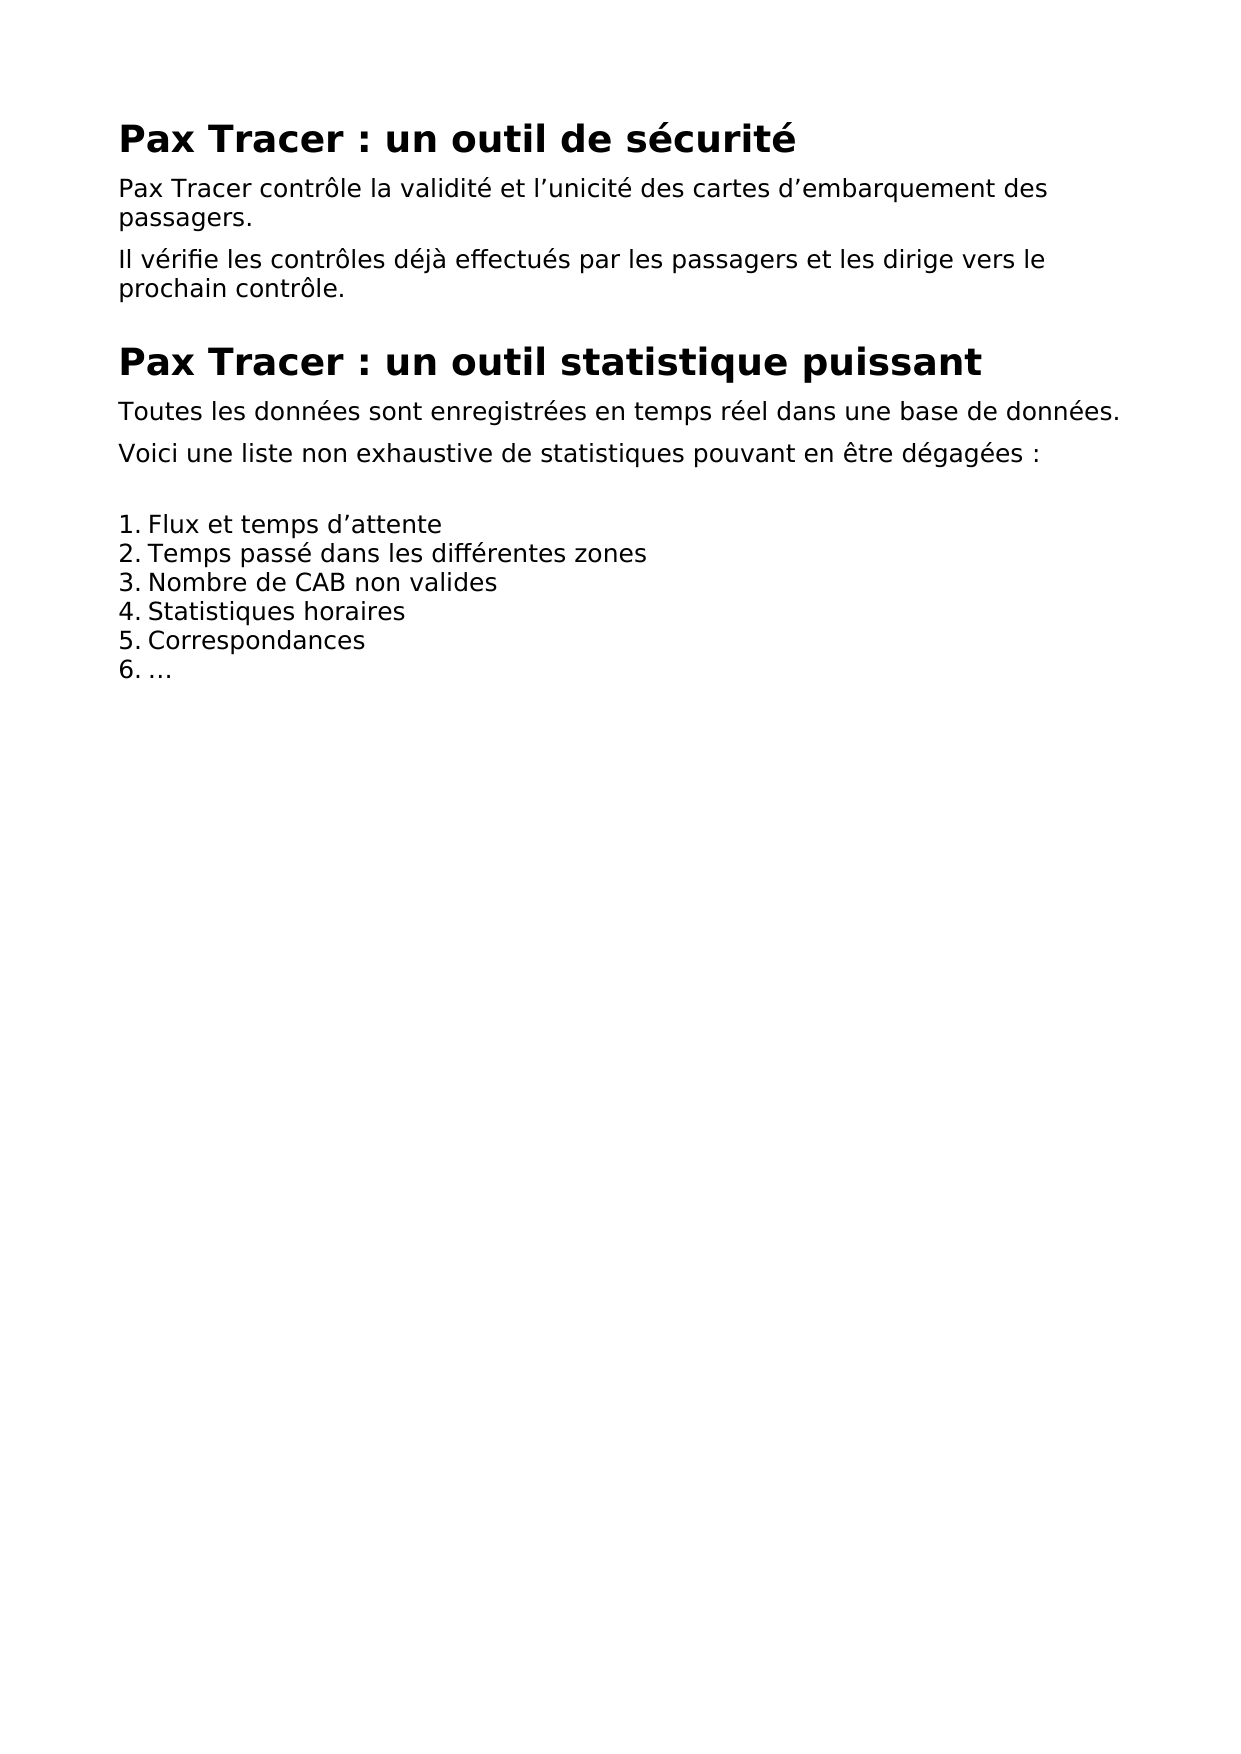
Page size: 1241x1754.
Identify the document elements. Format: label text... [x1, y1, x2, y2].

text Toutes les données sont enregistrées en temps réel dans une base de données. [118, 397, 1122, 426]
text Pax Tracer contrôle la validité et l’unicité des cartes d’embarquement des passagers. [118, 174, 1122, 233]
list Statistiques horaires [118, 597, 1122, 627]
list … [118, 656, 1122, 685]
subtitle Pax Tracer : un outil statistique puissant [118, 341, 1122, 384]
list Correspondances [118, 627, 1122, 656]
subtitle Pax Tracer : un outil de sécurité [118, 118, 1122, 162]
list Flux et temps d’attente [118, 510, 1122, 539]
text Voici une liste non exhaustive de statistiques pouvant en être dégagées : [118, 439, 1122, 468]
text Il vérifie les contrôles déjà effectués par les passagers et les dirige vers le prochain contrôle. [118, 245, 1122, 303]
list Temps passé dans les différentes zones [118, 539, 1122, 568]
list Nombre de CAB non valides [118, 568, 1122, 597]
